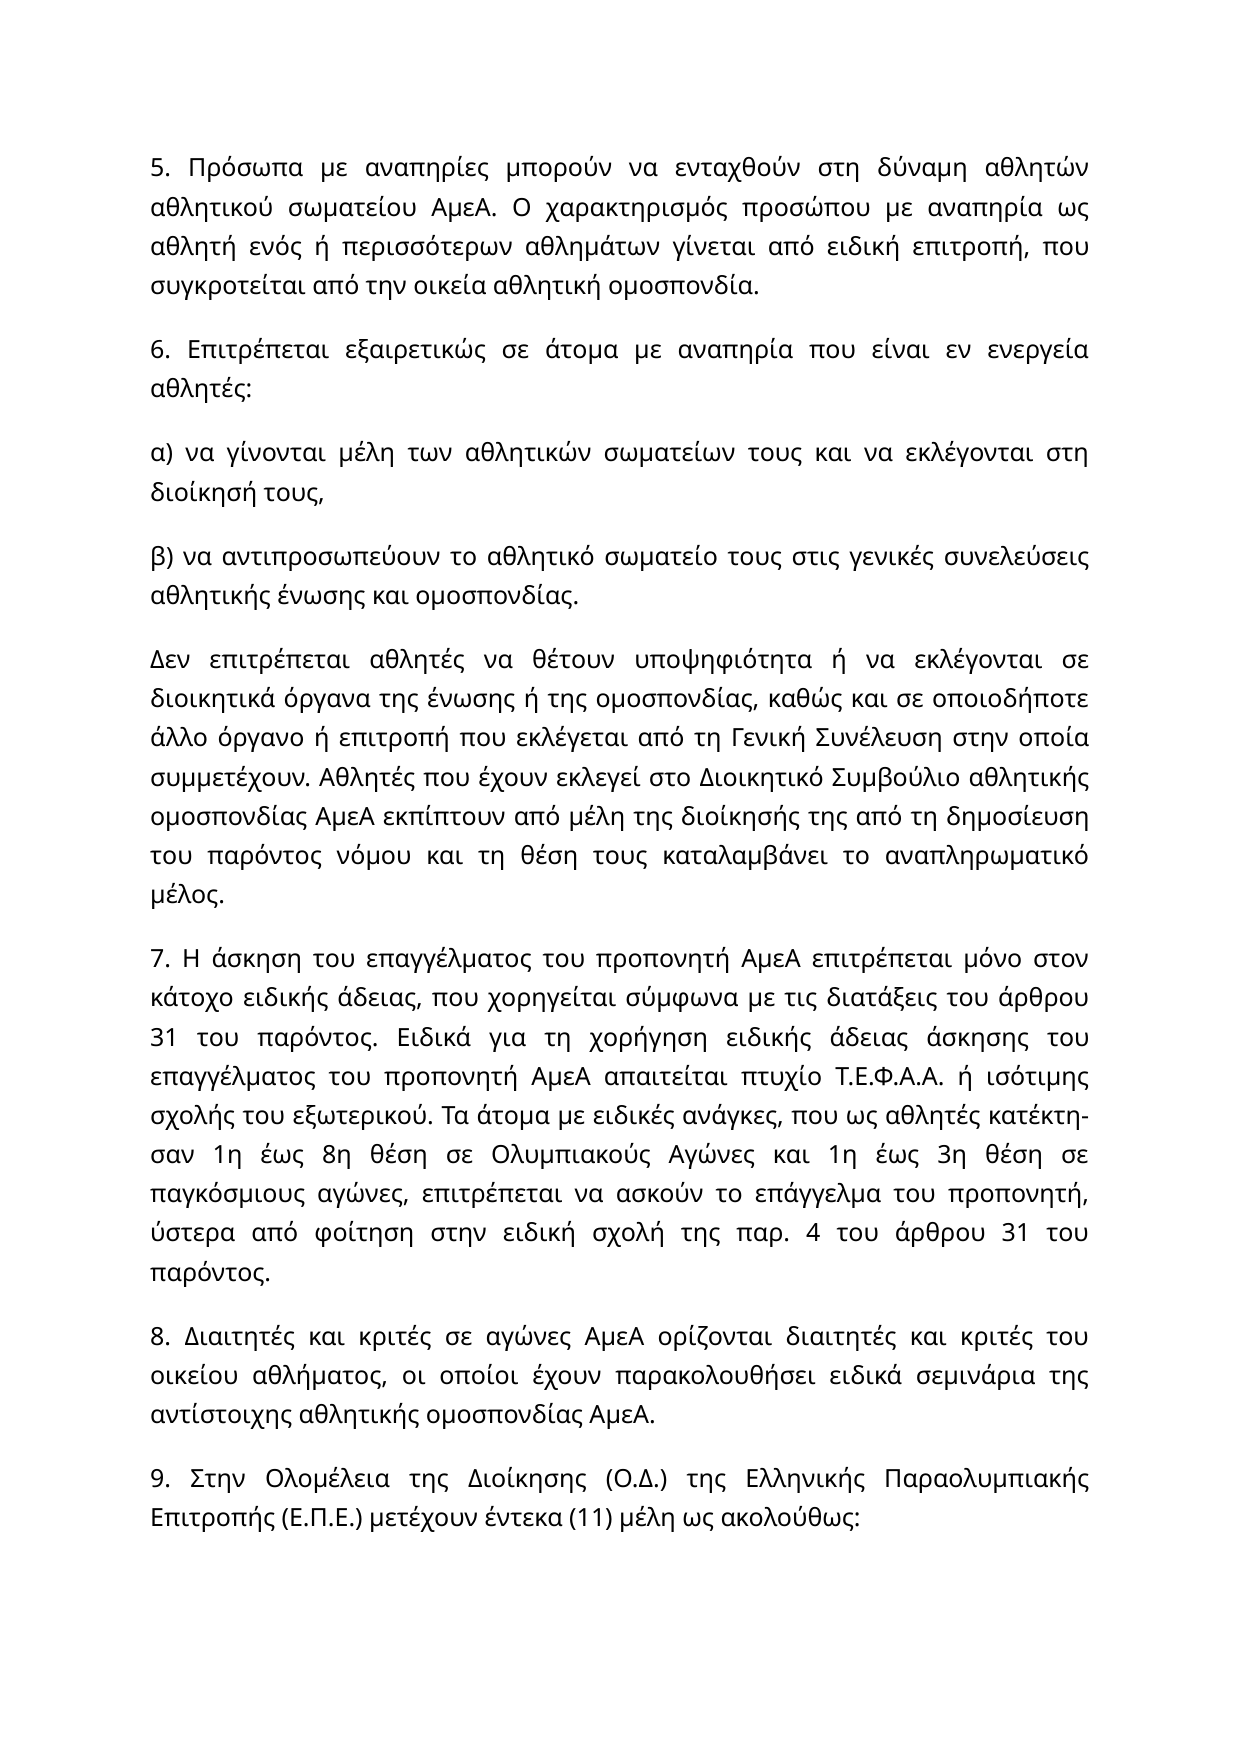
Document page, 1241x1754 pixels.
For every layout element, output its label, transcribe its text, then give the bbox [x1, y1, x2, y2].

text β) να αντιπροσωπεύουν το αθλητικό σωματείο τους στις γενικές συνελεύσεις αθλητικής ένωσης και ομοσπονδίας. [150, 538, 1090, 612]
text α) να γίνονται μέλη των αθλητικών σωματείων τους και να εκλέγονται στη διοίκησή τους, [150, 435, 1090, 508]
text 8. Διαιτητές και κριτές σε αγώνες ΑμεΑ ορίζονται διαιτητές και κριτές του οικείου αθλήματος, οι οποίοι έχουν παρακολουθήσει ειδικά σεμινάρια της αντίστοιχης αθλητικής ομοσπονδίας ΑμεΑ. [150, 1318, 1090, 1431]
text 5. Πρόσωπα με αναπηρίες μπορούν να ενταχθούν στη δύναμη αθλητών αθλητικού σωματείου ΑμεΑ. Ο χαρακτηρισμός προσώπου με αναπηρία ως αθλητή ενός ή περισσότερων αθλημάτων γίνεται από ειδική επιτροπή, που συγκροτείται από την οικεία αθλητική ομοσπονδία. [150, 150, 1090, 302]
text 6. Επιτρέπεται εξαιρετικώς σε άτομα με αναπηρία που είναι εν ενεργεία αθλητές: [150, 332, 1090, 405]
text 7. Η άσκηση του επαγγέλματος του προπονητή ΑμεΑ επιτρέπεται μόνο στον κάτοχο ειδικής άδειας, που χορηγείται σύμφωνα με τις διατάξεις του άρθρου 31 του παρόντος. Ειδικά για τη χορήγηση ειδικής άδειας άσκησης του επαγγέλματος του προπονητή ΑμεΑ απαιτείται πτυχίο Τ.Ε.Φ.Α.Α. ή ισότιμης σχολής του εξωτερικού. Τα άτομα με ειδικές ανάγκες, που ως αθλητές κατέκτη- σαν 1η έως 8η θέση σε Ολυμπιακούς Αγώνες και 1η έως 3η θέση σε παγκόσμιους αγώνες, επιτρέπεται να ασκούν το επάγγελμα του προπονητή, ύστερα από φοίτηση στην ειδική σχολή της παρ. 4 του άρθρου 31 του παρόντος. [150, 941, 1090, 1288]
text 9. Στην Ολομέλεια της Διοίκησης (Ο.Δ.) της Ελληνικής Παραολυμπιακής Επιτροπής (Ε.Π.Ε.) μετέχουν έντεκα (11) μέλη ως ακολούθως: [150, 1461, 1090, 1534]
text Δεν επιτρέπεται αθλητές να θέτουν υποψηφιότητα ή να εκλέγονται σε διοικητικά όργανα της ένωσης ή της ομοσπονδίας, καθώς και σε οποιοδήποτε άλλο όργανο ή επιτροπή που εκλέγεται από τη Γενική Συνέλευση στην οποία συμμετέχουν. Αθλητές που έχουν εκλεγεί στο Διοικητικό Συμβούλιο αθλητικής ομοσπονδίας ΑμεΑ εκπίπτουν από μέλη της διοίκησής της από τη δημοσίευση του παρόντος νόμου και τη θέση τους καταλαμβάνει το αναπληρωματικό μέλος. [150, 642, 1090, 911]
